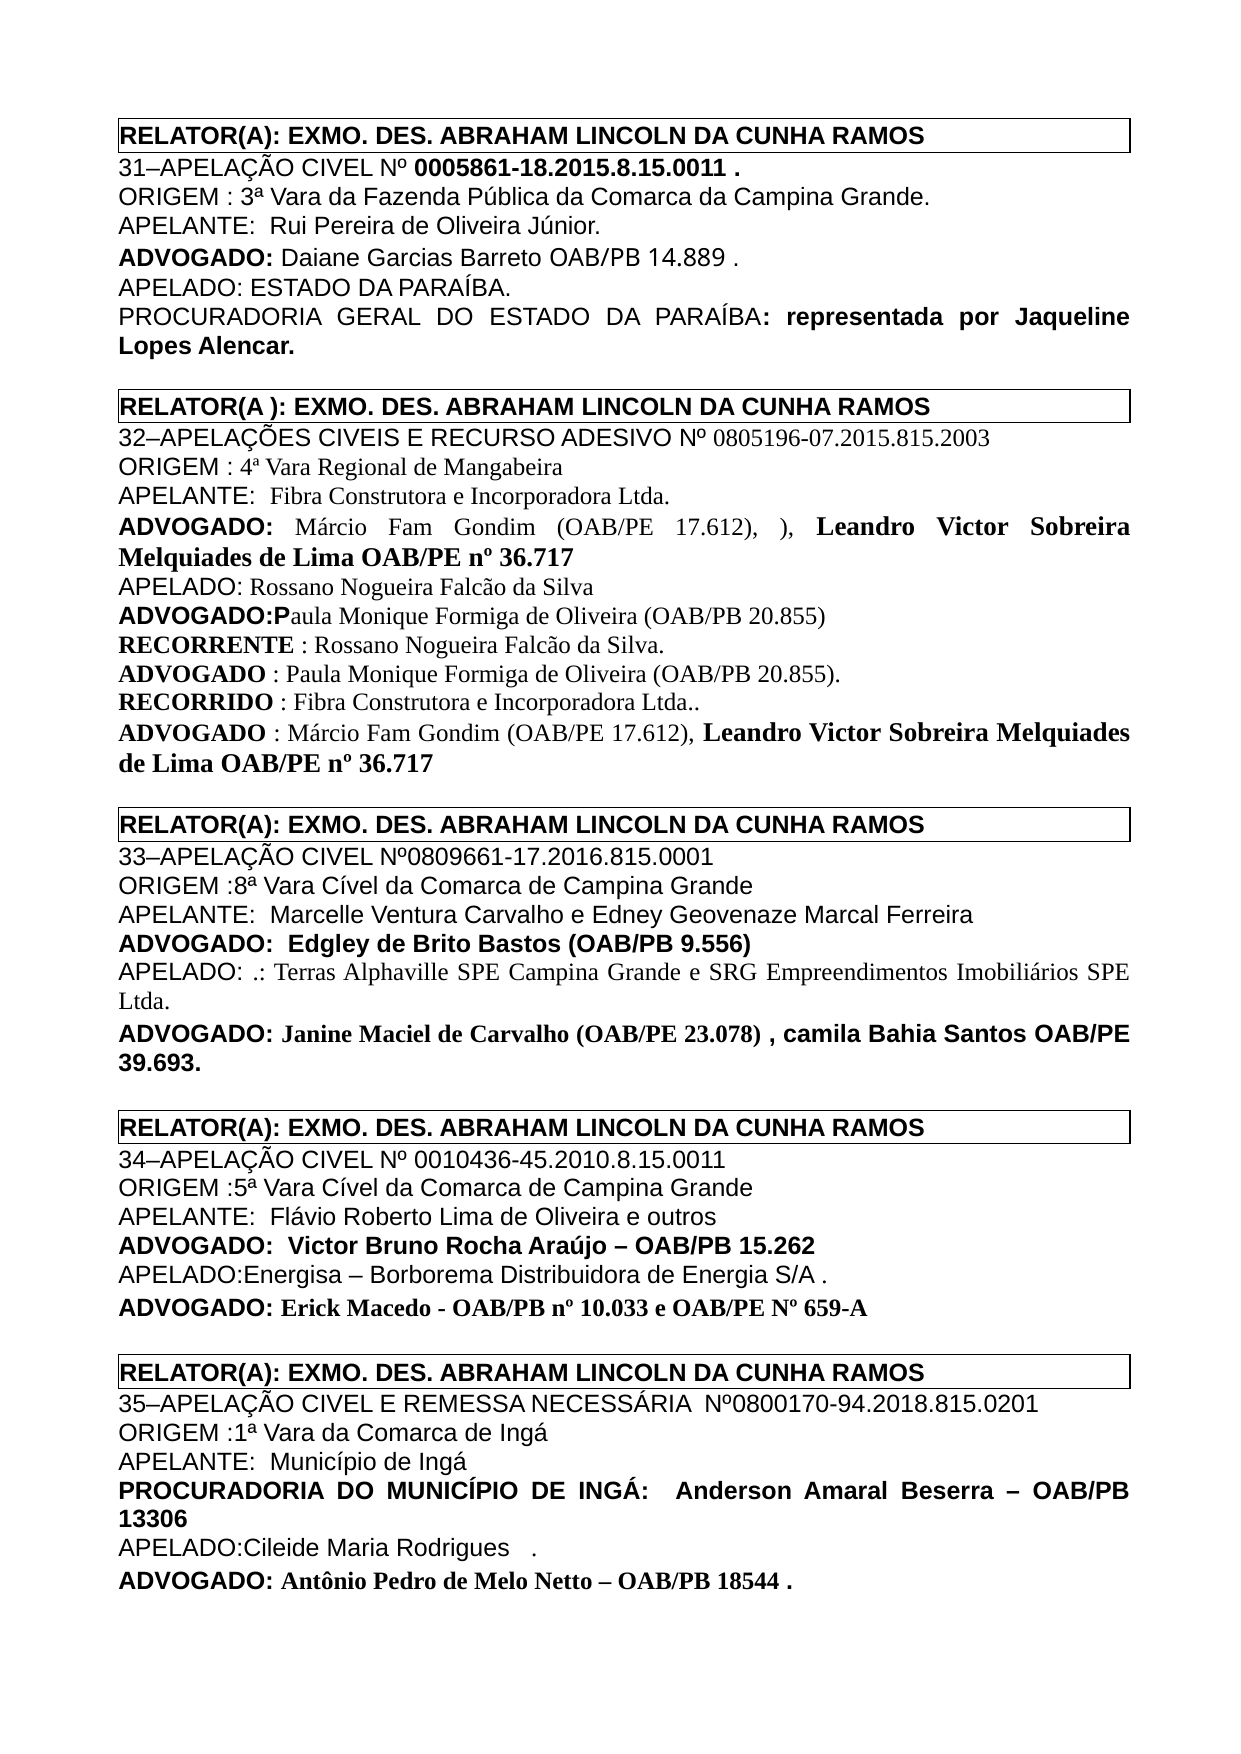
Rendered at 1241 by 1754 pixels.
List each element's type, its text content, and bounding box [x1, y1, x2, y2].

text ADVOGADO: Antônio Pedro de Melo Netto – OAB/PB 18544 . [118, 1566, 1131, 1595]
text PROCURADORIA GERAL DO ESTADO DA PARAÍBA: representada por Jaqueline Lopes Alencar. [118, 302, 1131, 360]
text ADVOGADO: Erick Macedo - OAB/PB nº 10.033 e OAB/PE Nº 659-A [118, 1293, 1131, 1321]
text APELANTE: Marcelle Ventura Carvalho e Edney Geovenaze Marcal Ferreira [118, 900, 1131, 928]
text APELANTE: Rui Pereira de Oliveira Júnior. [118, 211, 1131, 239]
text RELATOR(A): EXMO. DES. ABRAHAM LINCOLN DA CUNHA RAMOS [119, 1355, 1129, 1388]
text ORIGEM : 3ª Vara da Fazenda Pública da Comarca da Campina Grande. [118, 182, 1131, 211]
text ADVOGADO: Márcio Fam Gondim (OAB/PE 17.612), ), Leandro Victor Sobreira Melquiades de Lima OAB/PE nº 36.717 [118, 510, 1131, 572]
text PROCURADORIA DO MUNICÍPIO DE INGÁ: Anderson Amaral Beserra – OAB/PB 13306 [118, 1476, 1131, 1533]
text 31–APELAÇÃO CIVEL Nº 0005861-18.2015.8.15.0011 . [118, 153, 1131, 182]
text APELADO: Rossano Nogueira Falcão da Silva [118, 572, 1131, 601]
text APELADO:Cileide Maria Rodrigues . [118, 1533, 1131, 1562]
text ORIGEM :1ª Vara da Comarca de Ingá [118, 1418, 1131, 1447]
text ADVOGADO: Edgley de Brito Bastos (OAB/PB 9.556) [118, 928, 1131, 957]
text ADVOGADO : Paula Monique Formiga de Oliveira (OAB/PB 20.855). [118, 659, 1131, 687]
text RECORRIDO : Fibra Construtora e Incorporadora Ltda.. [118, 687, 1131, 716]
text APELANTE: Município de Ingá [118, 1447, 1131, 1476]
text RELATOR(A ): EXMO. DES. ABRAHAM LINCOLN DA CUNHA RAMOS [119, 390, 1129, 422]
text APELANTE: Flávio Roberto Lima de Oliveira e outros [118, 1202, 1131, 1231]
text ADVOGADO: Daiane Garcias Barreto OAB/PB 14.889 . [118, 239, 1131, 273]
text APELADO:Energisa – Borborema Distribuidora de Energia S/A . [118, 1259, 1131, 1288]
text 32–APELAÇÕES CIVEIS E RECURSO ADESIVO Nº 0805196-07.2015.815.2003 [118, 423, 1131, 452]
text ADVOGADO : Márcio Fam Gondim (OAB/PE 17.612), Leandro Victor Sobreira Melquiades de Lima OAB/PE nº 36.717 [118, 716, 1131, 778]
text 35–APELAÇÃO CIVEL E REMESSA NECESSÁRIA Nº0800170-94.2018.815.0201 [118, 1389, 1131, 1418]
text APELADO: ESTADO DA PARAÍBA. [118, 273, 1131, 302]
text APELADO: .: Terras Alphaville SPE Campina Grande e SRG Empreendimentos Imobiliários SPE Ltda. [118, 957, 1131, 1015]
text 34–APELAÇÃO CIVEL Nº 0010436-45.2010.8.15.0011 [118, 1144, 1131, 1173]
text RELATOR(A): EXMO. DES. ABRAHAM LINCOLN DA CUNHA RAMOS [119, 808, 1129, 841]
text ORIGEM :5ª Vara Cível da Comarca de Campina Grande [118, 1173, 1131, 1202]
text ADVOGADO: Janine Maciel de Carvalho (OAB/PE 23.078) , camila Bahia Santos OAB/PE 39.693. [118, 1019, 1131, 1077]
text 33–APELAÇÃO CIVEL Nº0809661-17.2016.815.0001 [118, 842, 1131, 871]
text ADVOGADO:Paula Monique Formiga de Oliveira (OAB/PB 20.855) [118, 601, 1131, 630]
text ORIGEM :8ª Vara Cível da Comarca de Campina Grande [118, 871, 1131, 900]
text APELANTE: Fibra Construtora e Incorporadora Ltda. [118, 481, 1131, 510]
text RECORRENTE : Rossano Nogueira Falcão da Silva. [118, 630, 1131, 659]
text RELATOR(A): EXMO. DES. ABRAHAM LINCOLN DA CUNHA RAMOS [119, 1111, 1129, 1143]
text RELATOR(A): EXMO. DES. ABRAHAM LINCOLN DA CUNHA RAMOS [119, 119, 1129, 152]
text ORIGEM : 4ª Vara Regional de Mangabeira [118, 452, 1131, 481]
text ADVOGADO: Victor Bruno Rocha Araújo – OAB/PB 15.262 [118, 1231, 1131, 1259]
